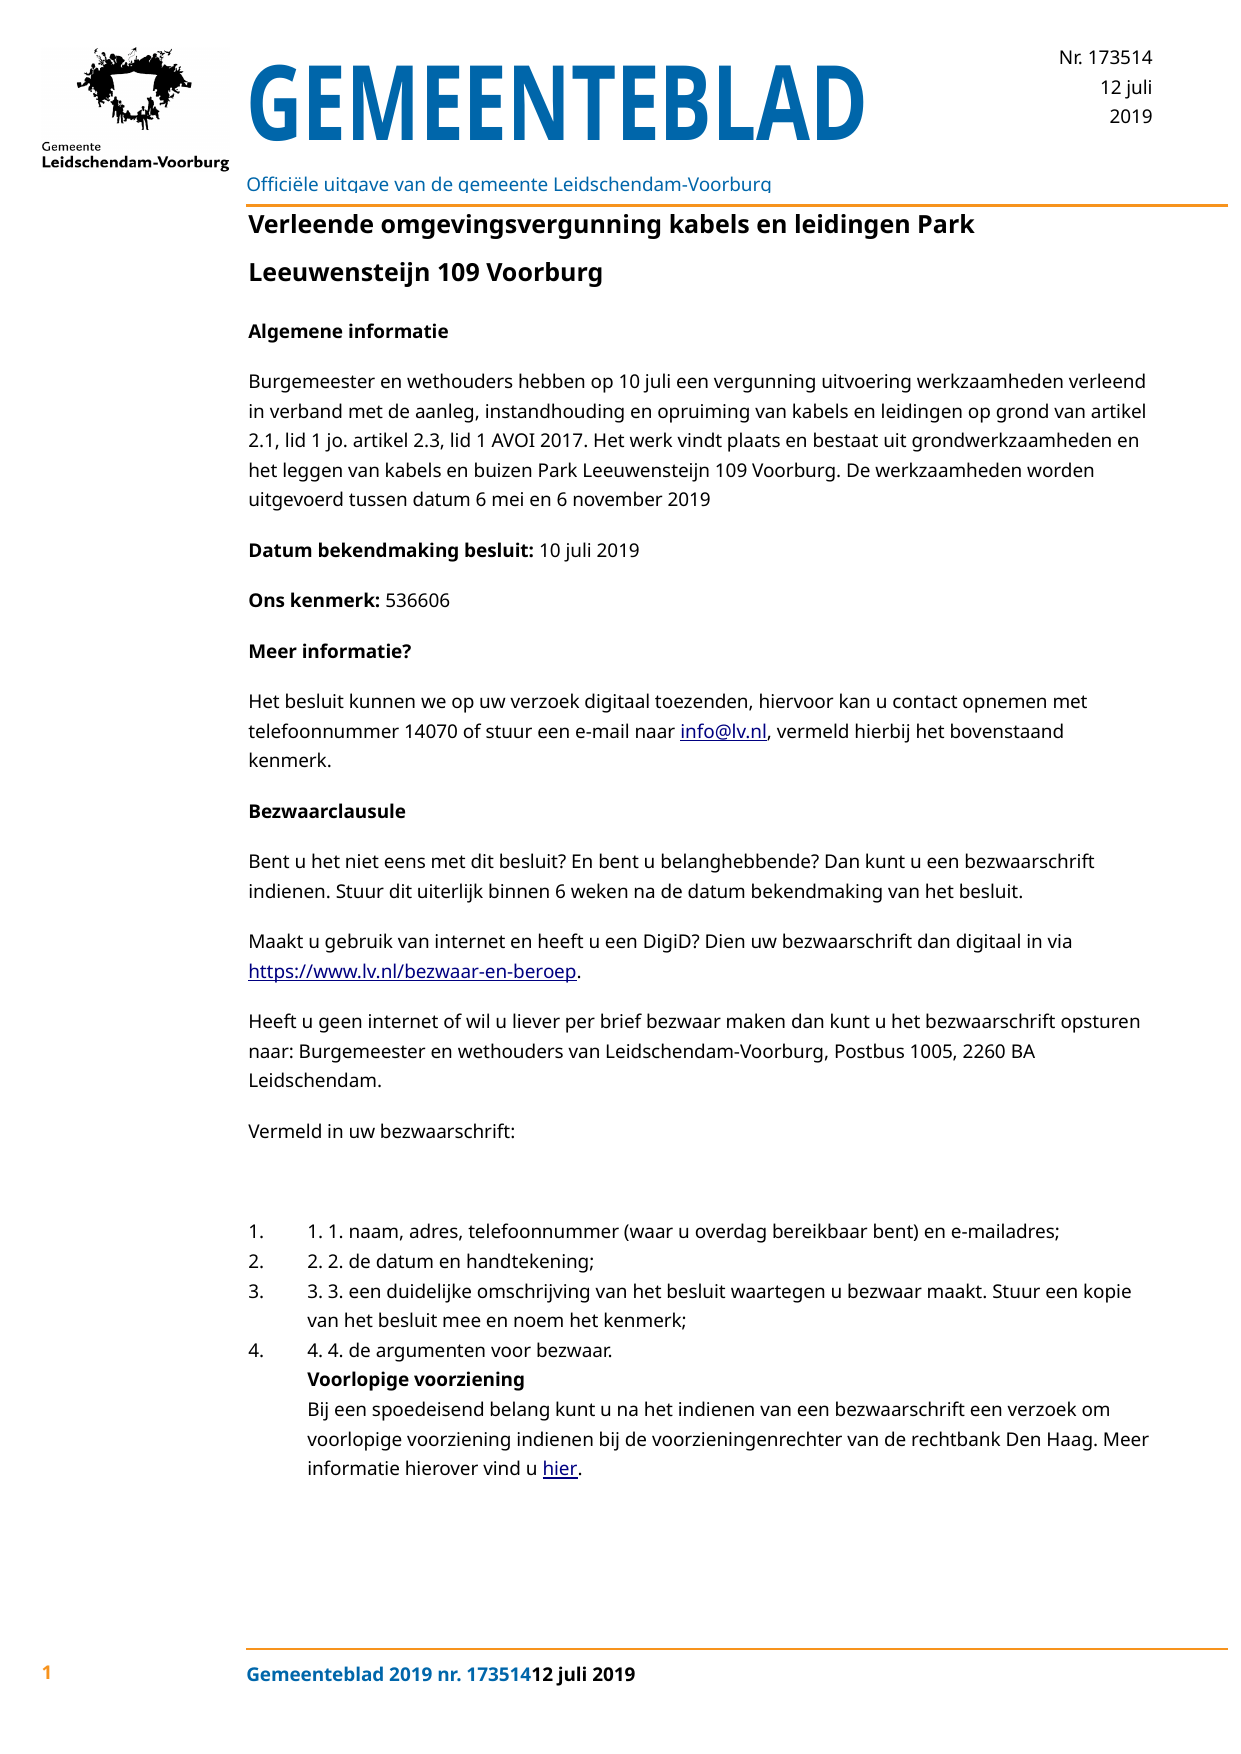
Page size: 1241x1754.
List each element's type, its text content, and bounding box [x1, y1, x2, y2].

text Algemene informatie [248, 318, 1152, 344]
list 3. 3. een duidelijke omschrijving van het besluit waartegen u bezwaar maakt. Stuur een kopie van het besluit mee en noem het kenmerk; [248, 1278, 1152, 1333]
text Datum bekendmaking besluit: 10 juli 2019 [248, 537, 1152, 563]
list 2. 2. de datum en handtekening; [248, 1248, 1152, 1274]
list 1. 1. naam, adres, telefoonnummer (waar u overdag bereikbaar bent) en e-mailadres; [248, 1219, 1152, 1244]
text Verleende omgevingsvergunning kabels en leidingen Park Leeuwensteijn 109 Voorburg [248, 207, 1152, 288]
picture [41, 47, 231, 172]
list Voorlopige voorziening [248, 1367, 1152, 1392]
text Bent u het niet eens met dit besluit? En bent u belanghebbende? Dan kunt u een bezwaarschrift indienen. Stuur dit uiterlijk binnen 6 weken na de datum bekendmaking van het besluit. [248, 848, 1152, 904]
text Het besluit kunnen we op uw verzoek digitaal toezenden, hiervoor kan u contact opnemen met telefoonnummer 14070 of stuur een e-mail naar info@lv.nl, vermeld hierbij het bovenstaand kenmerk. [248, 688, 1152, 773]
list Bij een spoedeisend belang kunt u na het indienen van een bezwaarschrift een verzoek om voorlopige voorziening indienen bij de voorzieningenrechter van de rechtbank Den Haag. Meer informatie hierover vind u hier. [248, 1396, 1152, 1481]
list 4. 4. de argumenten voor bezwaar. [248, 1337, 1152, 1363]
text Burgemeester en wethouders hebben op 10 juli een vergunning uitvoering werkzaamheden verleend in verband met de aanleg, instandhouding en opruiming van kabels en leidingen op grond van artikel 2.1, lid 1 jo. artikel 2.3, lid 1 AVOI 2017. Het werk vindt plaats en bestaat uit grondwerkzaamheden en het leggen van kabels en buizen Park Leeuwensteijn 109 Voorburg. De werkzaamheden worden uitgevoerd tussen datum 6 mei en 6 november 2019 [248, 368, 1152, 512]
text Vermeld in uw bezwaarschrift: [248, 1118, 1152, 1144]
text Heeft u geen internet of wil u liever per brief bezwaar maken dan kunt u het bezwaarschrift opsturen naar: Burgemeester en wethouders van Leidschendam-Voorburg, Postbus 1005, 2260 BA Leidschendam. [248, 1008, 1152, 1093]
text Bezwaarclausule [248, 798, 1152, 824]
text Maakt u gebruik van internet en heeft u een DigiD? Dien uw bezwaarschrift dan digitaal in via https://www.lv.nl/bezwaar-en-beroep. [248, 928, 1152, 984]
text Meer informatie? [248, 638, 1152, 664]
text Ons kenmerk: 536606 [248, 587, 1152, 613]
